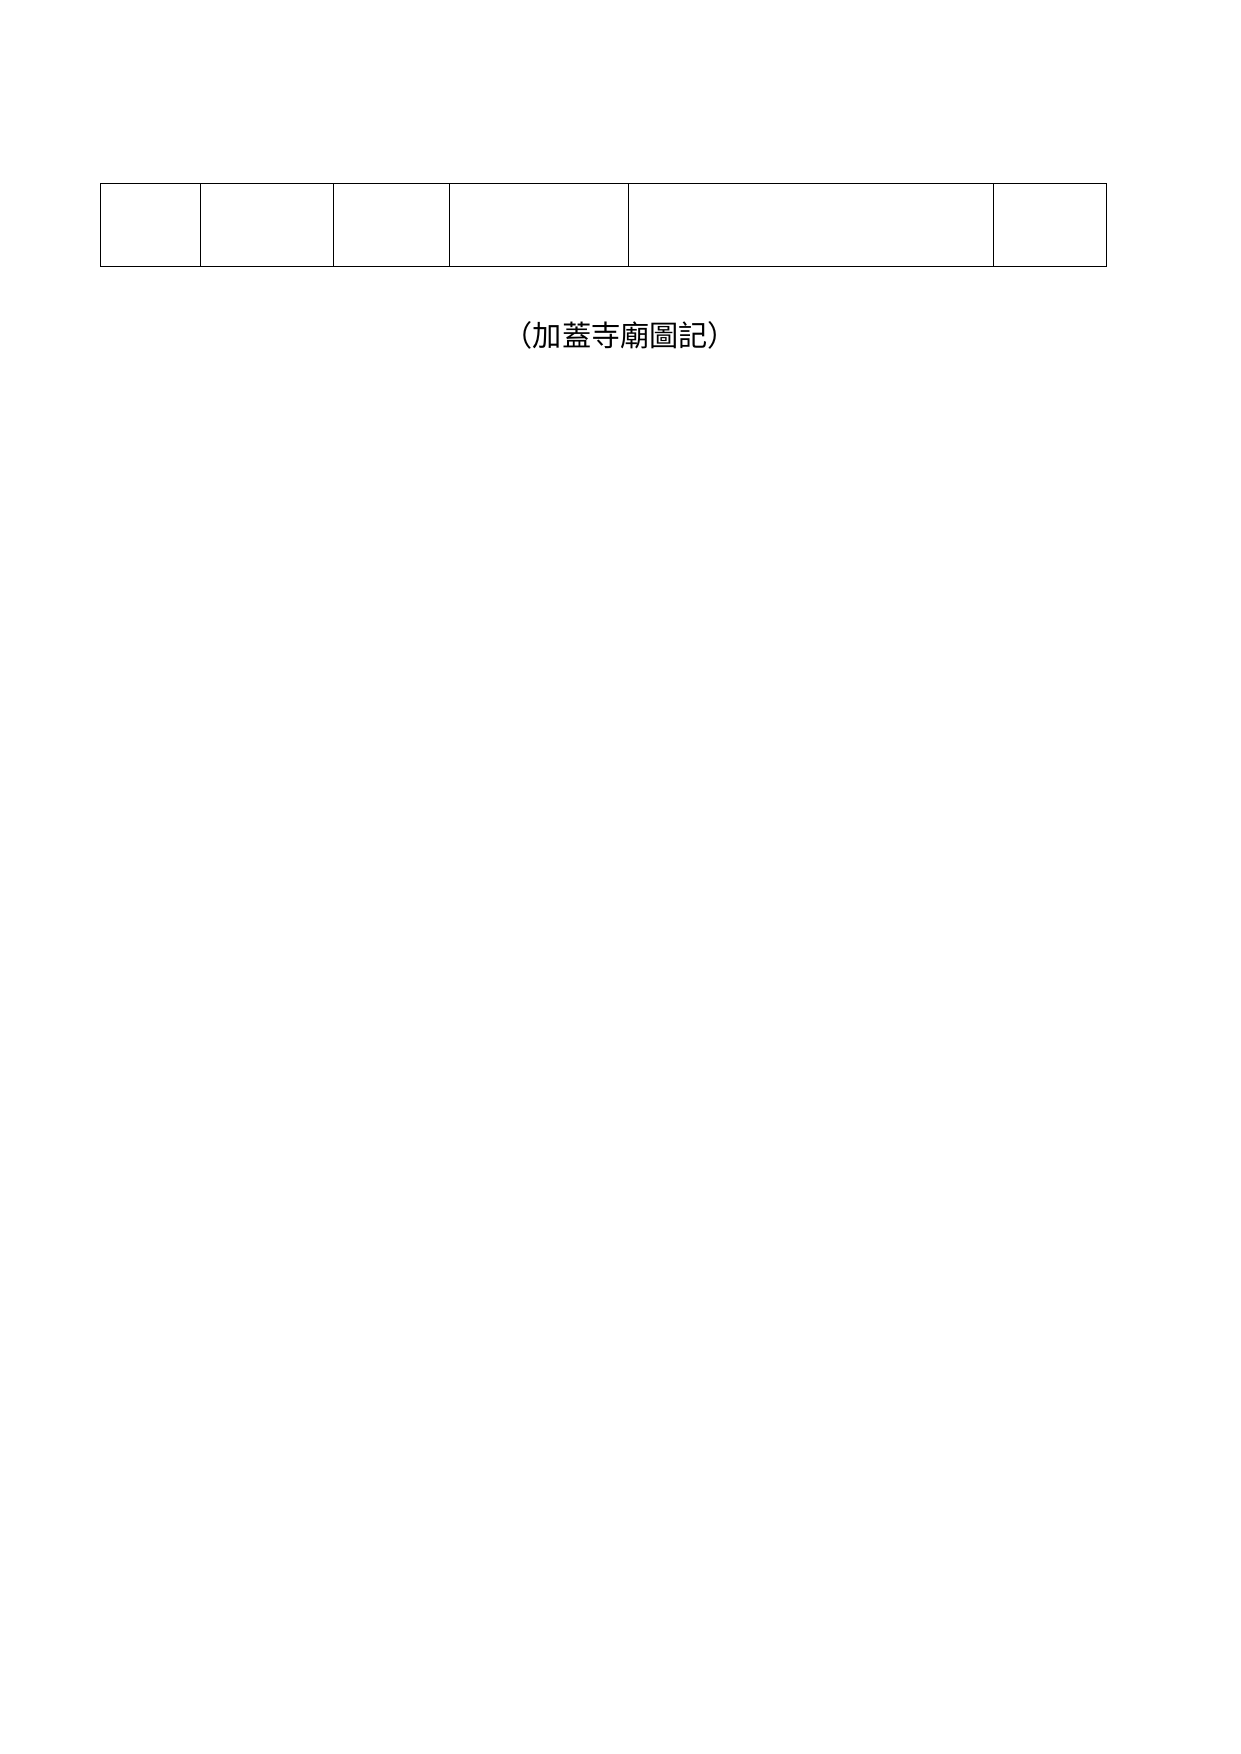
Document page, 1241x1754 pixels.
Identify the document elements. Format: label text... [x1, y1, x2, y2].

table_cell [334, 184, 449, 266]
text （加蓋寺廟圖記） [112, 296, 1128, 371]
table_cell [101, 184, 200, 266]
table_cell [629, 184, 993, 266]
table_cell [450, 184, 628, 266]
table_cell [201, 184, 333, 266]
table_cell [994, 184, 1106, 266]
